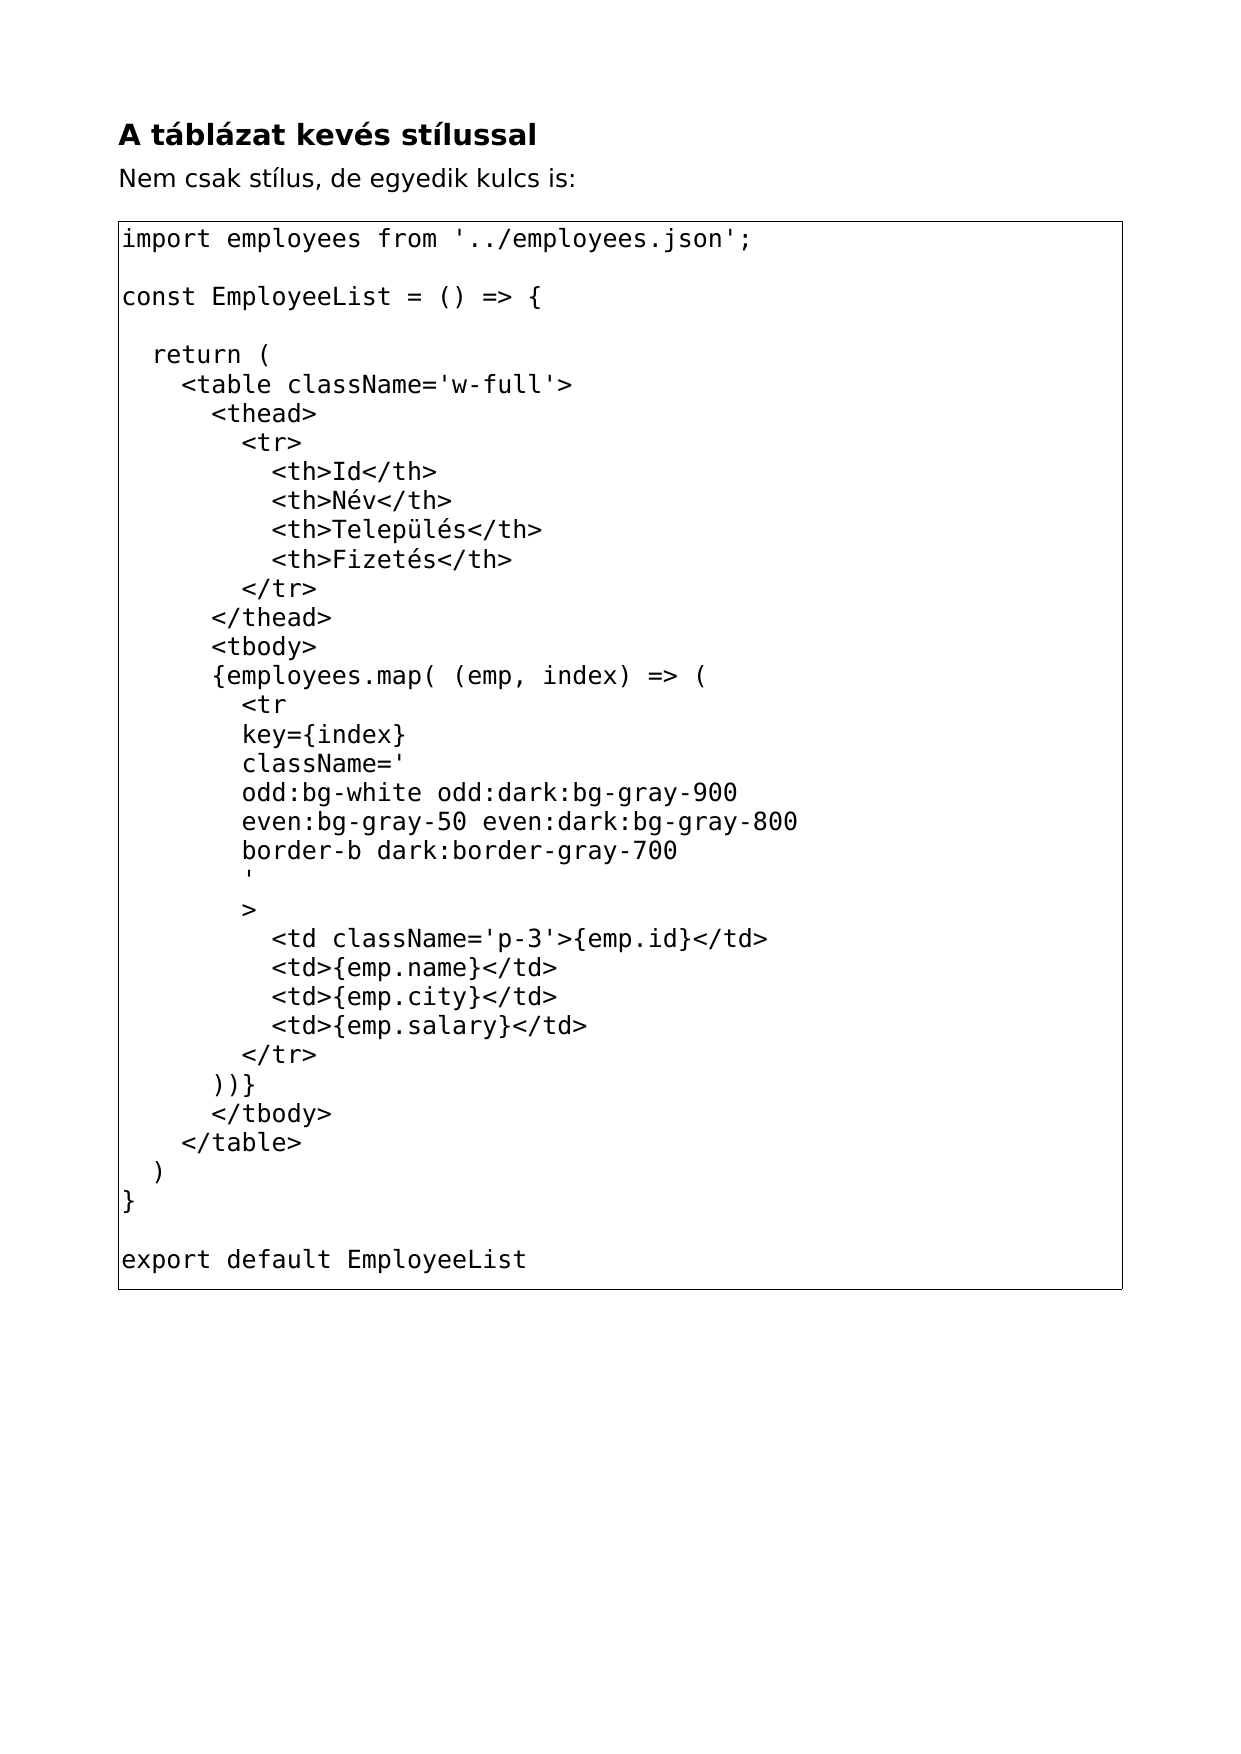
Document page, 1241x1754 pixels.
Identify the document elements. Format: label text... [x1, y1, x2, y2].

text Nem csak stílus, de egyedik kulcs is: [118, 164, 1122, 194]
table_header import employees from '../employees.json'; const EmployeeList = () => { return ( <table className='w-full'> <thead> <tr> <th>Id</th> <th>Név</th> <th>Település</th> <th>Fizetés</th> </tr> </thead> <tbody> {employees.map( (emp, index) => ( <tr key={index} className=' odd:bg-white odd:dark:bg-gray-900 even:bg-gray-50 even:dark:bg-gray-800 border-b dark:border-gray-700 ' > <td className='p-3'>{emp.id}</td> <td>{emp.name}</td> <td>{emp.city}</td> <td>{emp.salary}</td> </tr> ))} </tbody> </table> ) } export default EmployeeList [119, 222, 1122, 1289]
subtitle A táblázat kevés stílussal [118, 118, 1122, 152]
